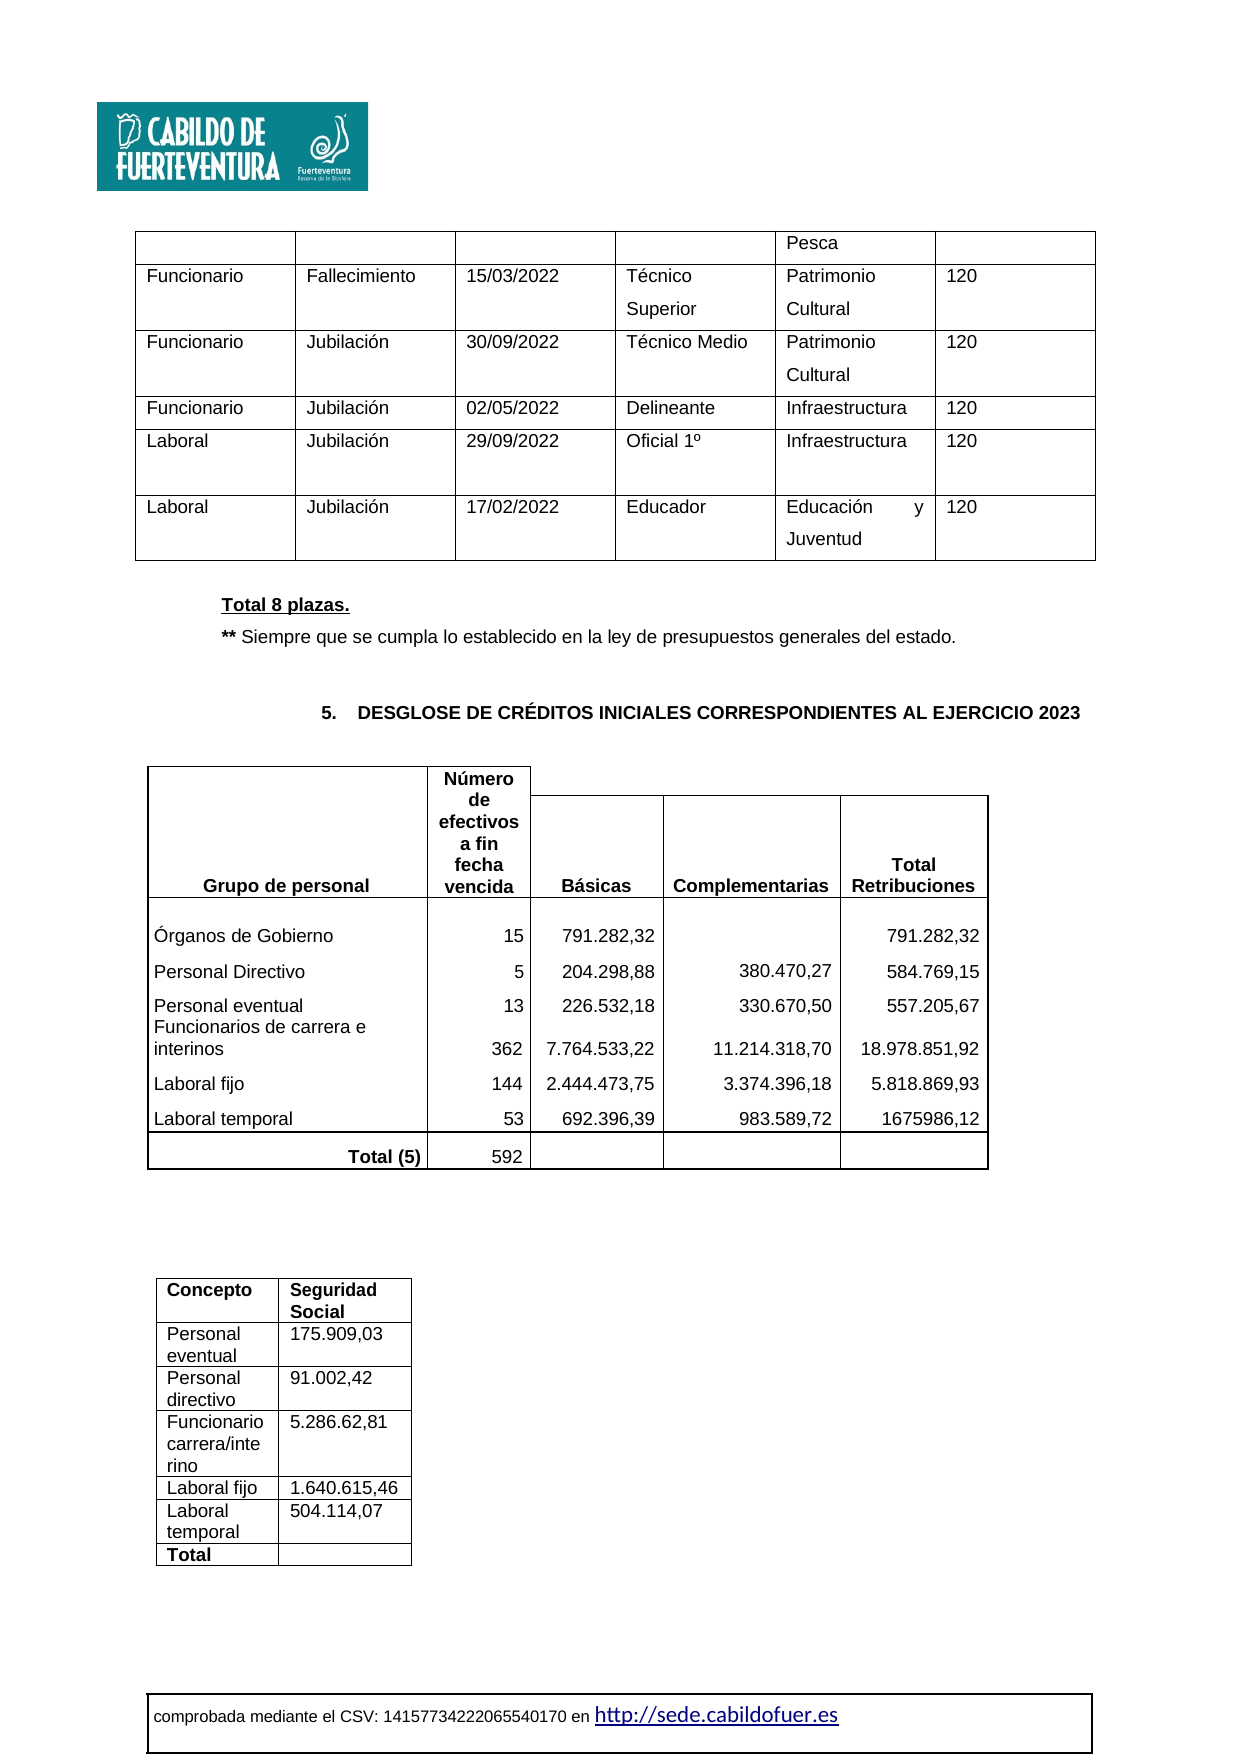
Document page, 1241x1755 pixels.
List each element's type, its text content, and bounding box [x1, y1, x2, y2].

table_cell Jubilación [296, 331, 455, 396]
table_cell 120 [936, 430, 1095, 495]
table_cell Total Retribuciones [841, 796, 987, 897]
table_cell 13 [428, 989, 530, 1017]
table_cell 120 [936, 397, 1095, 429]
table_cell 11.214.318,70 [664, 1039, 840, 1067]
table_cell 330.670,50 [664, 989, 840, 1017]
table_cell 557.205,67 [841, 989, 987, 1017]
table_cell Órganos de Gobierno [149, 898, 427, 954]
table_cell [841, 1133, 987, 1168]
table_cell [664, 1018, 840, 1039]
table_cell 175.909,03 [279, 1323, 411, 1366]
table_cell Oficial 1º [616, 430, 775, 495]
table_cell Delineante [616, 397, 775, 429]
table_cell Jubilación [296, 397, 455, 429]
table_cell 504.114,07 [279, 1500, 411, 1543]
table_cell Total [157, 1544, 278, 1565]
table_cell 29/09/2022 [456, 430, 615, 495]
table_cell Educador [616, 496, 775, 560]
table_cell Jubilación [296, 430, 455, 495]
table_cell 5 [428, 954, 530, 989]
table_cell 5.818.869,93 [841, 1067, 987, 1102]
table_cell 91.002,42 [279, 1367, 411, 1410]
table_cell Técnico Medio [616, 331, 775, 396]
table_header [296, 232, 455, 264]
table_cell Infraestructura [776, 430, 935, 495]
table_cell Funcionarios de carrera e [149, 1018, 427, 1039]
table_cell 5.286.62,81 [279, 1411, 411, 1476]
table_header [936, 232, 1095, 264]
table_cell 120 [936, 331, 1095, 396]
table_cell Patrimonio Cultural [776, 265, 935, 330]
table_cell Complementarias [664, 796, 840, 897]
table_cell Laboral temporal [149, 1103, 427, 1131]
table_cell Laboral [136, 430, 295, 495]
table_cell [428, 1018, 530, 1039]
table_cell [664, 1133, 840, 1168]
table_cell 692.396,39 [531, 1103, 663, 1131]
table_cell Personal Directivo [149, 954, 427, 989]
table_cell Técnico Superior [616, 265, 775, 330]
table_cell Laboral temporal [157, 1500, 278, 1543]
list DESGLOSE DE CRÉDITOS INICIALES CORRESPONDIENTES AL EJERCICIO 2023 [321, 702, 1107, 723]
table_cell Total (5) [149, 1133, 427, 1168]
table_cell 30/09/2022 [456, 331, 615, 396]
table_cell 1675986,12 [841, 1103, 987, 1131]
table_cell Funcionario [136, 397, 295, 429]
table_header [531, 766, 988, 795]
table_cell Funcionario [136, 331, 295, 396]
table_cell Patrimonio Cultural [776, 331, 935, 396]
table_cell 7.764.533,22 [531, 1039, 663, 1067]
table_header [456, 232, 615, 264]
table_cell Personal eventual [157, 1323, 278, 1366]
table_cell interinos [149, 1039, 427, 1067]
table_header [616, 232, 775, 264]
table_cell [531, 1133, 663, 1168]
table_cell 3.374.396,18 [664, 1067, 840, 1102]
table_cell Personal directivo [157, 1367, 278, 1410]
table_cell 2.444.473,75 [531, 1067, 663, 1102]
table_cell Fallecimiento [296, 265, 455, 330]
table_cell 791.282,32 [841, 898, 987, 954]
table_header Número de efectivos a fin fecha vencida [428, 767, 530, 897]
table_cell 584.769,15 [841, 954, 987, 989]
subtitle Total 8 plazas. [221, 594, 1107, 615]
table_cell [841, 1018, 987, 1039]
table_cell 380.470,27 [664, 898, 840, 989]
table_cell Funcionario [136, 265, 295, 330]
table_cell [279, 1544, 411, 1565]
table_cell 983.589,72 [664, 1103, 840, 1131]
table_cell 791.282,32 [531, 898, 663, 954]
table_header Grupo de personal [149, 767, 427, 897]
table_cell 120 [936, 265, 1095, 330]
table_cell 120 [936, 496, 1095, 560]
table_cell Jubilación [296, 496, 455, 560]
table_cell 18.978.851,92 [841, 1039, 987, 1067]
table_cell Laboral [136, 496, 295, 560]
table_cell Personal eventual [149, 989, 427, 1017]
table_cell 226.532,18 [531, 989, 663, 1017]
table_cell 204.298,88 [531, 954, 663, 989]
table_cell 592 [428, 1133, 530, 1168]
text ** Siempre que se cumpla lo establecido en la ley de presupuestos generales del estado. [221, 626, 1107, 648]
table_cell 1.640.615,46 [279, 1477, 411, 1499]
table_cell Laboral fijo [157, 1477, 278, 1499]
table_cell Infraestructura [776, 397, 935, 429]
table_cell Básicas [531, 796, 663, 897]
table_header Concepto [157, 1279, 278, 1322]
table_cell 02/05/2022 [456, 397, 615, 429]
table_cell 362 [428, 1039, 530, 1067]
table_cell 144 [428, 1067, 530, 1102]
table_cell 15/03/2022 [456, 265, 615, 330]
table_cell [531, 1018, 663, 1039]
table_cell 17/02/2022 [456, 496, 615, 560]
table_cell Funcionario carrera/inte rino [157, 1411, 278, 1476]
table_header [136, 232, 295, 264]
table_header Pesca [776, 232, 935, 264]
table_cell Educación y Juventud [776, 496, 935, 560]
table_header Seguridad Social [279, 1279, 411, 1322]
table_cell 15 [428, 898, 530, 954]
table_cell 53 [428, 1103, 530, 1131]
table_cell Laboral fijo [149, 1067, 427, 1102]
